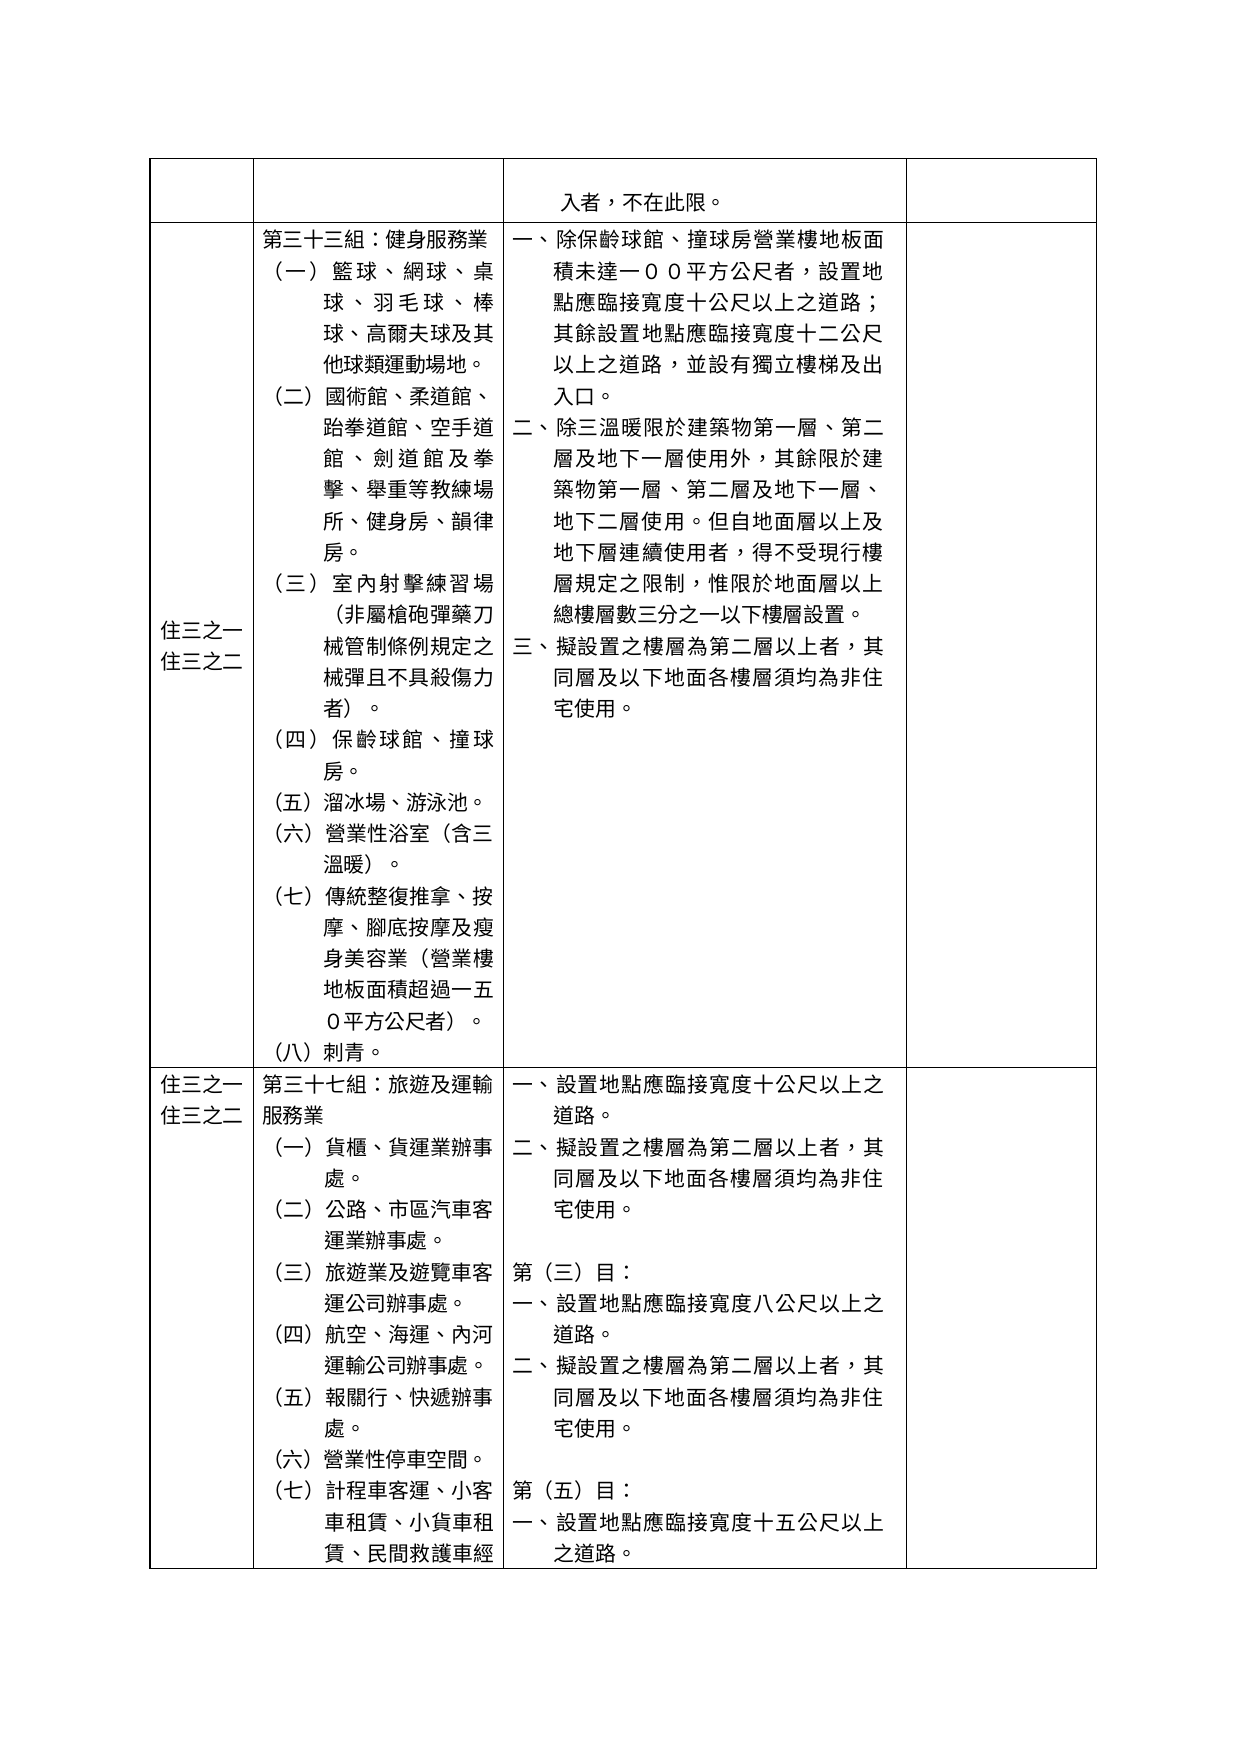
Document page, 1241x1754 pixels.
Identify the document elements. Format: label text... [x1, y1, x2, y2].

table_cell [907, 1068, 1096, 1568]
table_cell 第三十七組：旅遊及運輸服務業 （一）貨櫃、貨運業辦事處。 （二）公路、市區汽車客運業辦事處。 （三）旅遊業及遊覽車客運公司辦事處。 （四）航空、海運、內河運輸公司辦事處。 （五）報關行、快遞辦事處。 （六）營業性停車空間。 （七）計程車客運、小客車租賃、小貨車租賃、民間救護車經 [254, 1068, 503, 1568]
table_cell 住三之一 住三之二 [151, 1068, 253, 1568]
table_cell 入者，不在此限。 [504, 159, 906, 222]
table_cell 第三十三組：健身服務業 （一）籃球、網球、桌球、羽毛球、棒球、高爾夫球及其他球類運動場地。 （二）國術館、柔道館、跆拳道館、空手道館、劍道館及拳擊、舉重等教練場所、健身房、韻律房。 （三）室內射擊練習場（非屬槍砲彈藥刀械管制條例規定之械彈且不具殺傷力者）。 （四）保齡球館、撞球房。 （五）溜冰場、游泳池。 （六）營業性浴室（含三溫暖）。 （七）傳統整復推拿、按摩、腳底按摩及瘦身美容業（營業樓地板面積超過一五０平方公尺者）。 （八）刺青。 [254, 223, 503, 1067]
table_cell [907, 223, 1096, 1067]
table_cell 一、設置地點應臨接寬度十公尺以上之道路。 二、擬設置之樓層為第二層以上者，其同層及以下地面各樓層須均為非住宅使用。 第（三）目： 一、設置地點應臨接寬度八公尺以上之道路。 二、擬設置之樓層為第二層以上者，其同層及以下地面各樓層須均為非住宅使用。 第（五）目： 一、設置地點應臨接寬度十五公尺以上之道路。 [504, 1068, 906, 1568]
table_cell 住三之一 住三之二 [151, 223, 253, 1067]
table_cell [254, 159, 503, 222]
table_cell [907, 159, 1096, 222]
table_cell 一、除保齡球館、撞球房營業樓地板面積未達一００平方公尺者，設置地點應臨接寬度十公尺以上之道路；其餘設置地點應臨接寬度十二公尺以上之道路，並設有獨立樓梯及出入口。 二、除三溫暖限於建築物第一層、第二層及地下一層使用外，其餘限於建築物第一層、第二層及地下一層、地下二層使用。但自地面層以上及地下層連續使用者，得不受現行樓層規定之限制，惟限於地面層以上總樓層數三分之一以下樓層設置。 三、擬設置之樓層為第二層以上者，其同層及以下地面各樓層須均為非住宅使用。 [504, 223, 906, 1067]
table_cell [151, 159, 253, 222]
